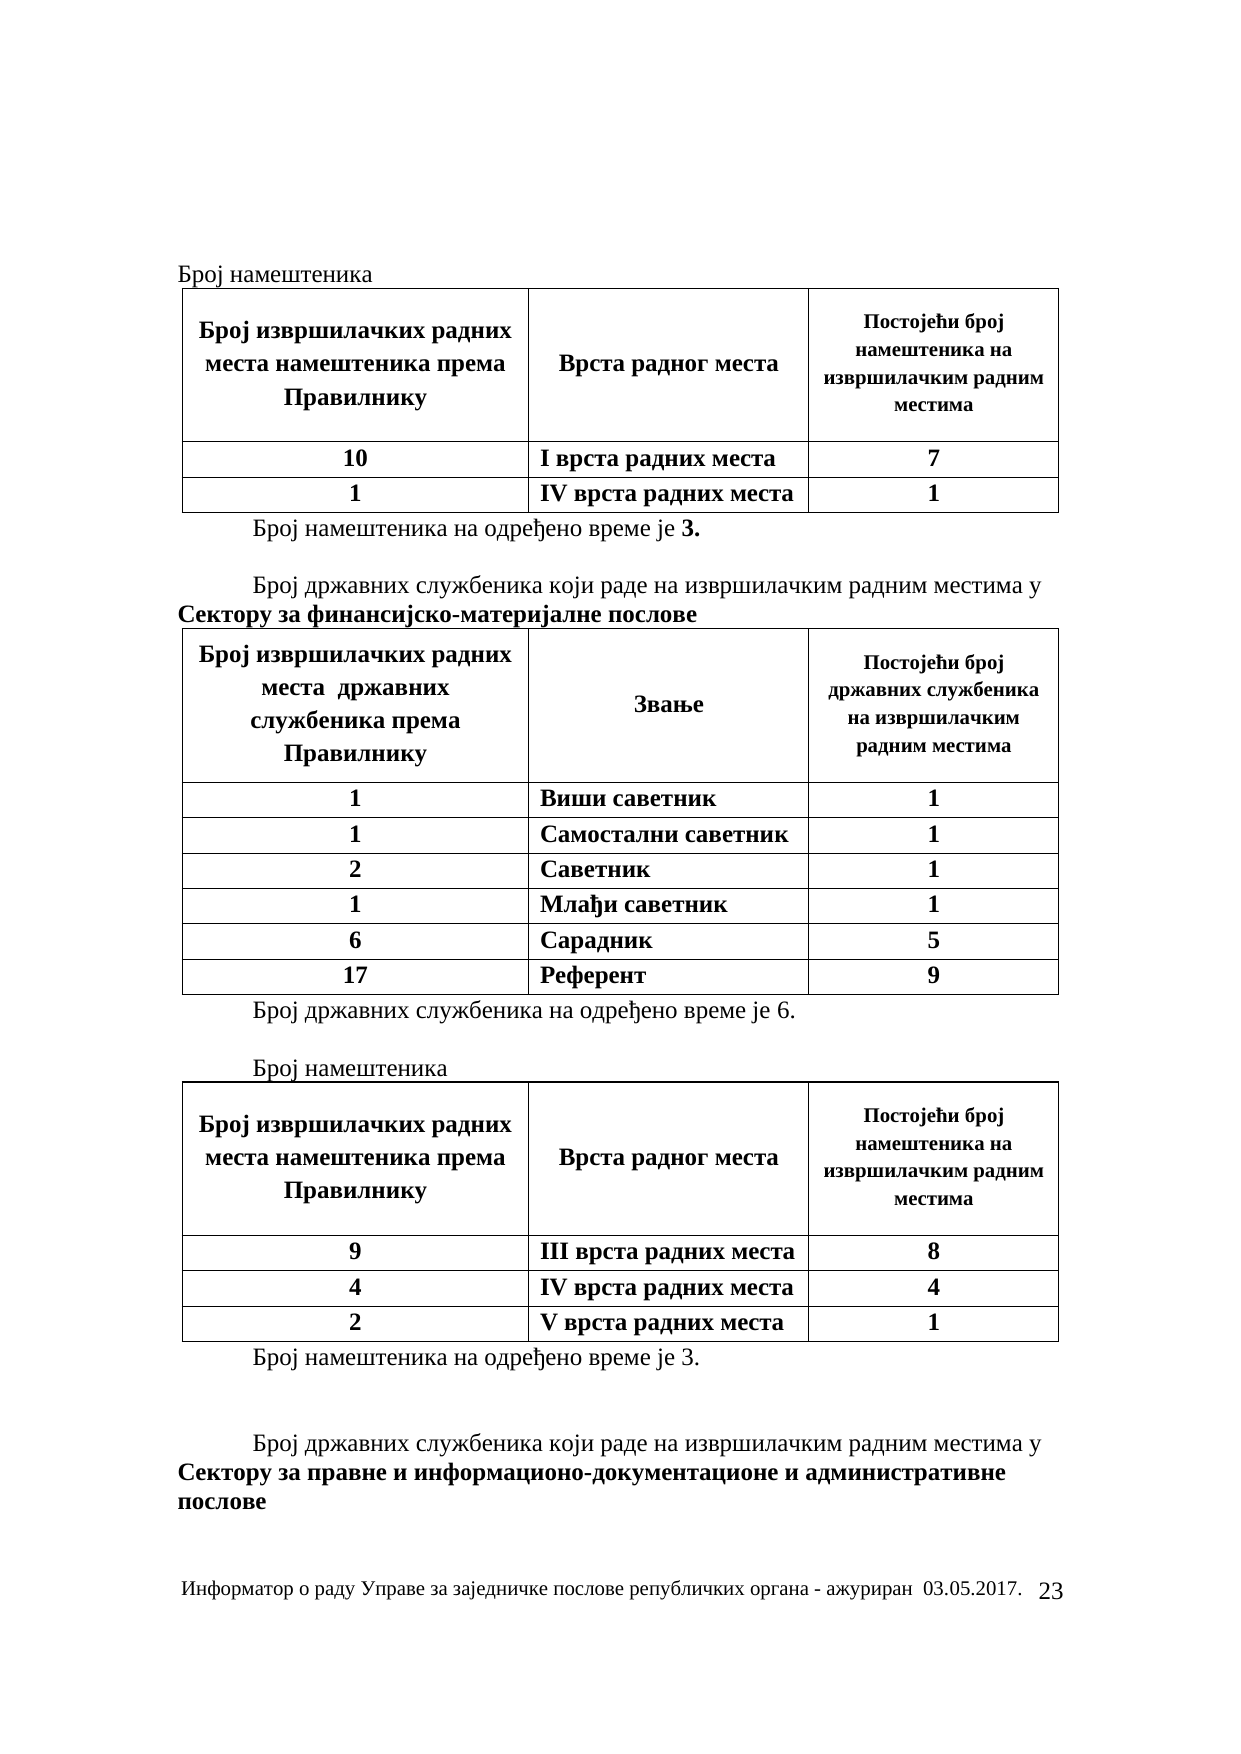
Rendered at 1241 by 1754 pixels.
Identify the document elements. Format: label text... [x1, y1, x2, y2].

table_cell 1 [809, 783, 1058, 817]
text Сектору за финансијско-материјалне послове [177, 599, 1063, 628]
table_cell 4 [809, 1271, 1058, 1306]
table_header Постојећи број намештеника на извршилачким радним местима [809, 1083, 1058, 1235]
table_cell 10 [183, 442, 528, 477]
table_cell 6 [183, 924, 528, 959]
table_cell V врста радних места [529, 1307, 808, 1341]
table_header Број извршилачких радних места државних службеника према Правилнику [183, 629, 528, 782]
table_header Врста радног места [529, 289, 808, 441]
text Број државних службеника који раде на извршилачким радним местима у [177, 1428, 1063, 1457]
table_header Врста радног места [529, 1083, 808, 1235]
table_cell Самостални саветник [529, 818, 808, 852]
table_header Број извршилачких радних места намештеника према Правилнику [183, 1083, 528, 1235]
table_header Постојећи број државних службеника на извршилачким радним местима [809, 629, 1058, 782]
table_cell 7 [809, 442, 1058, 477]
table_cell 2 [183, 1307, 528, 1341]
table_cell Референт [529, 960, 808, 994]
text Број намештеника на одређено време је 3. [177, 1342, 1063, 1371]
table_header Звање [529, 629, 808, 782]
text Број намештеника на одређено време је 3. [177, 513, 1063, 542]
table_cell 1 [183, 783, 528, 817]
table_cell 1 [809, 478, 1058, 512]
table_header Број извршилачких радних места намештеника према Правилнику [183, 289, 528, 441]
table_cell Виши саветник [529, 783, 808, 817]
table_cell 9 [183, 1236, 528, 1270]
table_cell 17 [183, 960, 528, 994]
table_cell I врста радних места [529, 442, 808, 477]
table_cell 1 [809, 889, 1058, 923]
table_cell 2 [183, 854, 528, 888]
table_cell IV врста радних места [529, 478, 808, 512]
text Број намештеника [177, 1053, 1063, 1081]
table_cell 1 [183, 478, 528, 512]
table_header Постојећи број намештеника на извршилачким радним местима [809, 289, 1058, 441]
table_cell 5 [809, 924, 1058, 959]
text Сектору за правне и информационо-документационе и административне послове [177, 1457, 1063, 1514]
table_cell IV врста радних места [529, 1271, 808, 1306]
table_cell 1 [809, 1307, 1058, 1341]
table_cell 9 [809, 960, 1058, 994]
text Број државних службеника на одређено време је 6. [177, 995, 1063, 1024]
text Број намештеника [177, 259, 1063, 288]
table_cell 4 [183, 1271, 528, 1306]
table_cell Сарадник [529, 924, 808, 959]
table_cell 1 [183, 818, 528, 852]
table_cell III врста радних места [529, 1236, 808, 1270]
table_cell 1 [809, 854, 1058, 888]
table_cell Саветник [529, 854, 808, 888]
table_cell 8 [809, 1236, 1058, 1270]
table_cell 1 [183, 889, 528, 923]
table_cell 1 [809, 818, 1058, 852]
table_cell Млађи саветник [529, 889, 808, 923]
text Број државних службеника који раде на извршилачким радним местима у [177, 571, 1063, 599]
